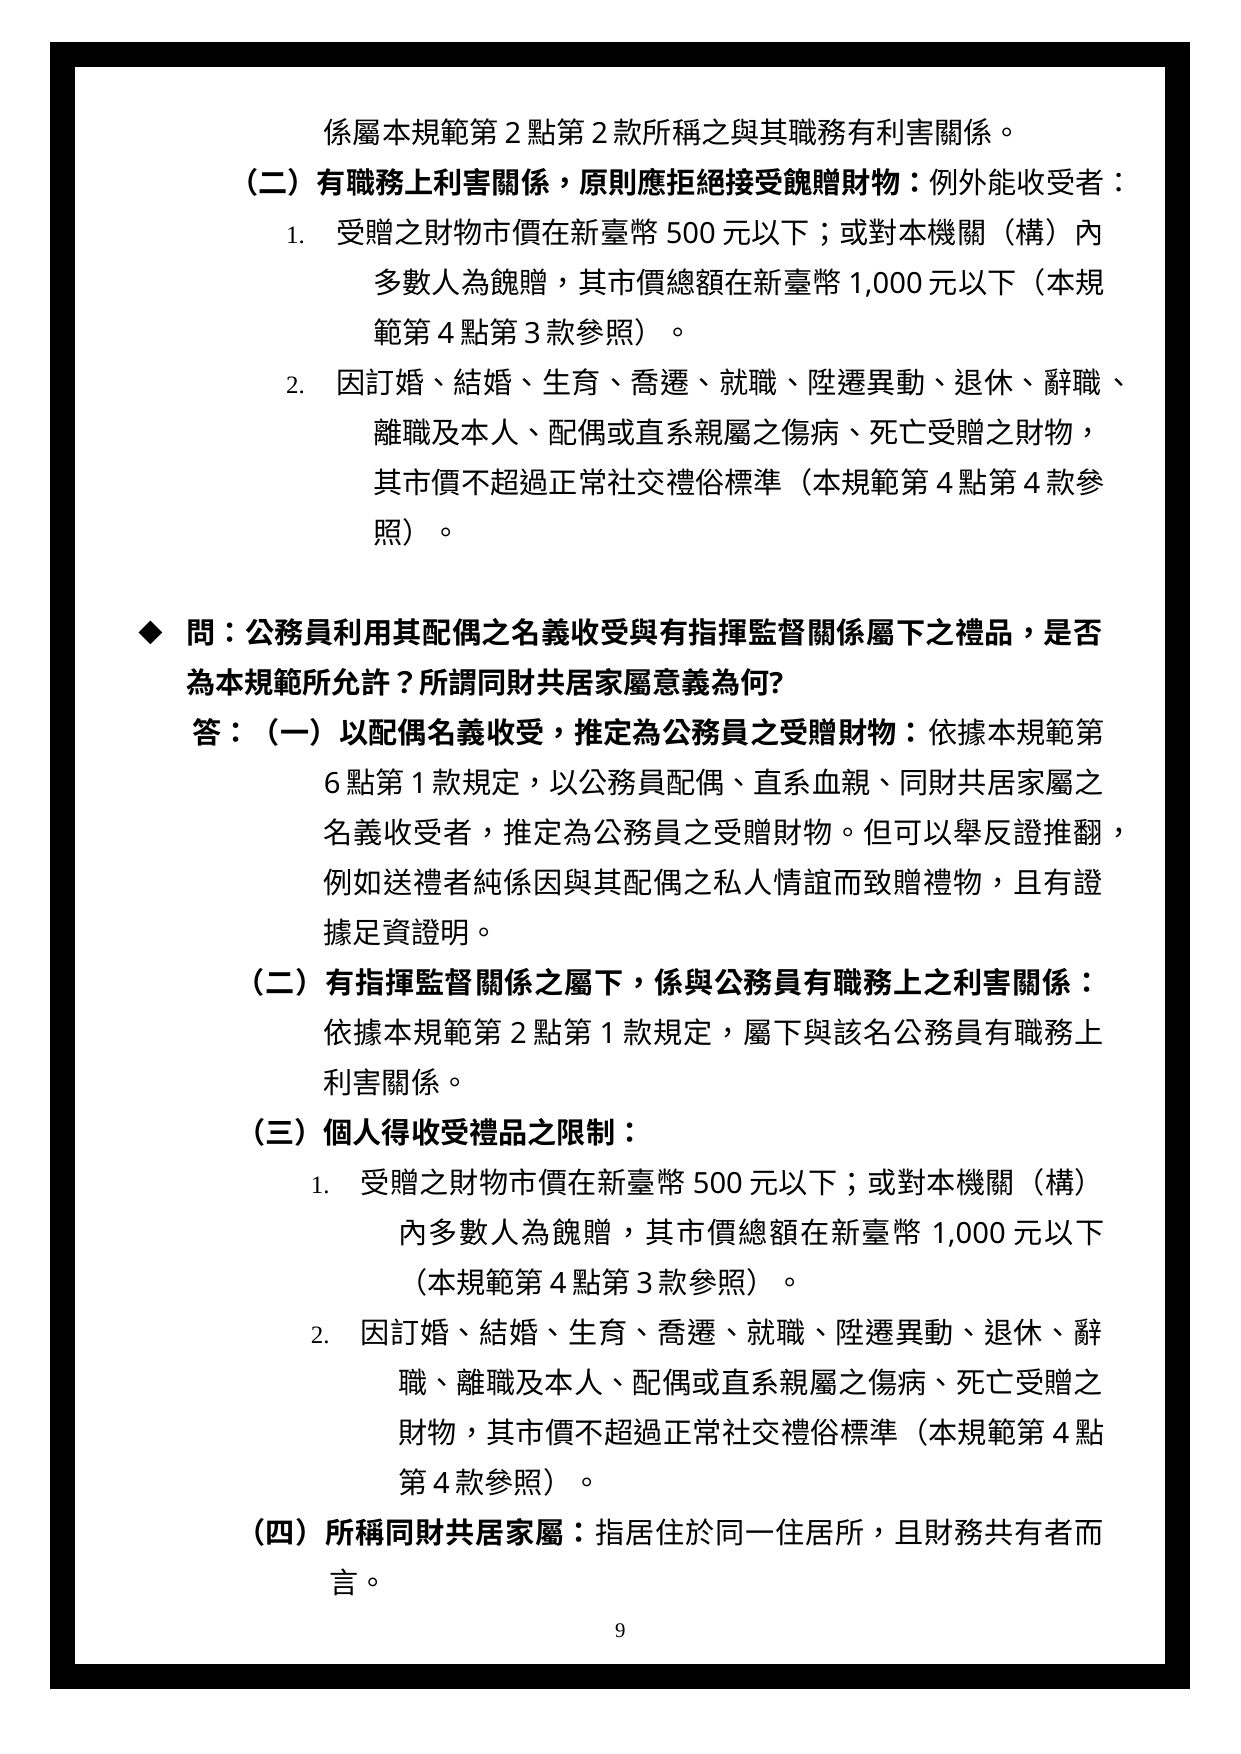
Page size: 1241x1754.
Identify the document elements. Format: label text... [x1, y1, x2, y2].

text （二）有指揮監督關係之屬下，係與公務員有職務上之利害關係：依據本規範第2點第1款規定，屬下與該名公務員有職務上利害關係。 [236, 953, 1104, 1103]
text （三）個人得收受禮品之限制： [236, 1103, 1104, 1153]
text （四）所稱同財共居家屬：指居住於同一住居所，且財務共有者而言。 [236, 1503, 1104, 1603]
text 答：（一）先確認有無職務上利害關係：公務員之親屬如接受機關補助，係屬本規範第2點第2款所稱之與其職務有利害關係。 [192, 103, 1104, 153]
list 因訂婚、結婚、生育、喬遷、就職、陞遷異動、退休、辭職、離職及本人、配偶或直系親屬之傷病、死亡受贈之財物，其市價不超過正常社交禮俗標準（本規範第4點第4款參照）。 [311, 1303, 1104, 1503]
list 因訂婚、結婚、生育、喬遷、就職、陞遷異動、退休、辭職、離職及本人、配偶或直系親屬之傷病、死亡受贈之財物，其市價不超過正常社交禮俗標準（本規範第4點第4款參照）。 [286, 353, 1104, 553]
text （二）有職務上利害關係，原則應拒絕接受餽贈財物：例外能收受者： [229, 153, 1104, 203]
text 答：（一）以配偶名義收受，推定為公務員之受贈財物：依據本規範第6點第1款規定，以公務員配偶、直系血親、同財共居家屬之名義收受者，推定為公務員之受贈財物。但可以舉反證推翻，例如送禮者純係因與其配偶之私人情誼而致贈禮物，且有證據足資證明。 [192, 703, 1104, 953]
list 受贈之財物市價在新臺幣500元以下；或對本機關（構）內多數人為餽贈，其市價總額在新臺幣1,000元以下（本規範第4點第3款參照）。 [286, 203, 1104, 353]
list 受贈之財物市價在新臺幣500元以下；或對本機關（構）內多數人為餽贈，其市價總額在新臺幣1,000元以下（本規範第4點第3款參照）。 [311, 1153, 1104, 1303]
list 問：公務員利用其配偶之名義收受與有指揮監督關係屬下之禮品，是否為本規範所允許？所謂同財共居家屬意義為何? [136, 603, 1104, 703]
